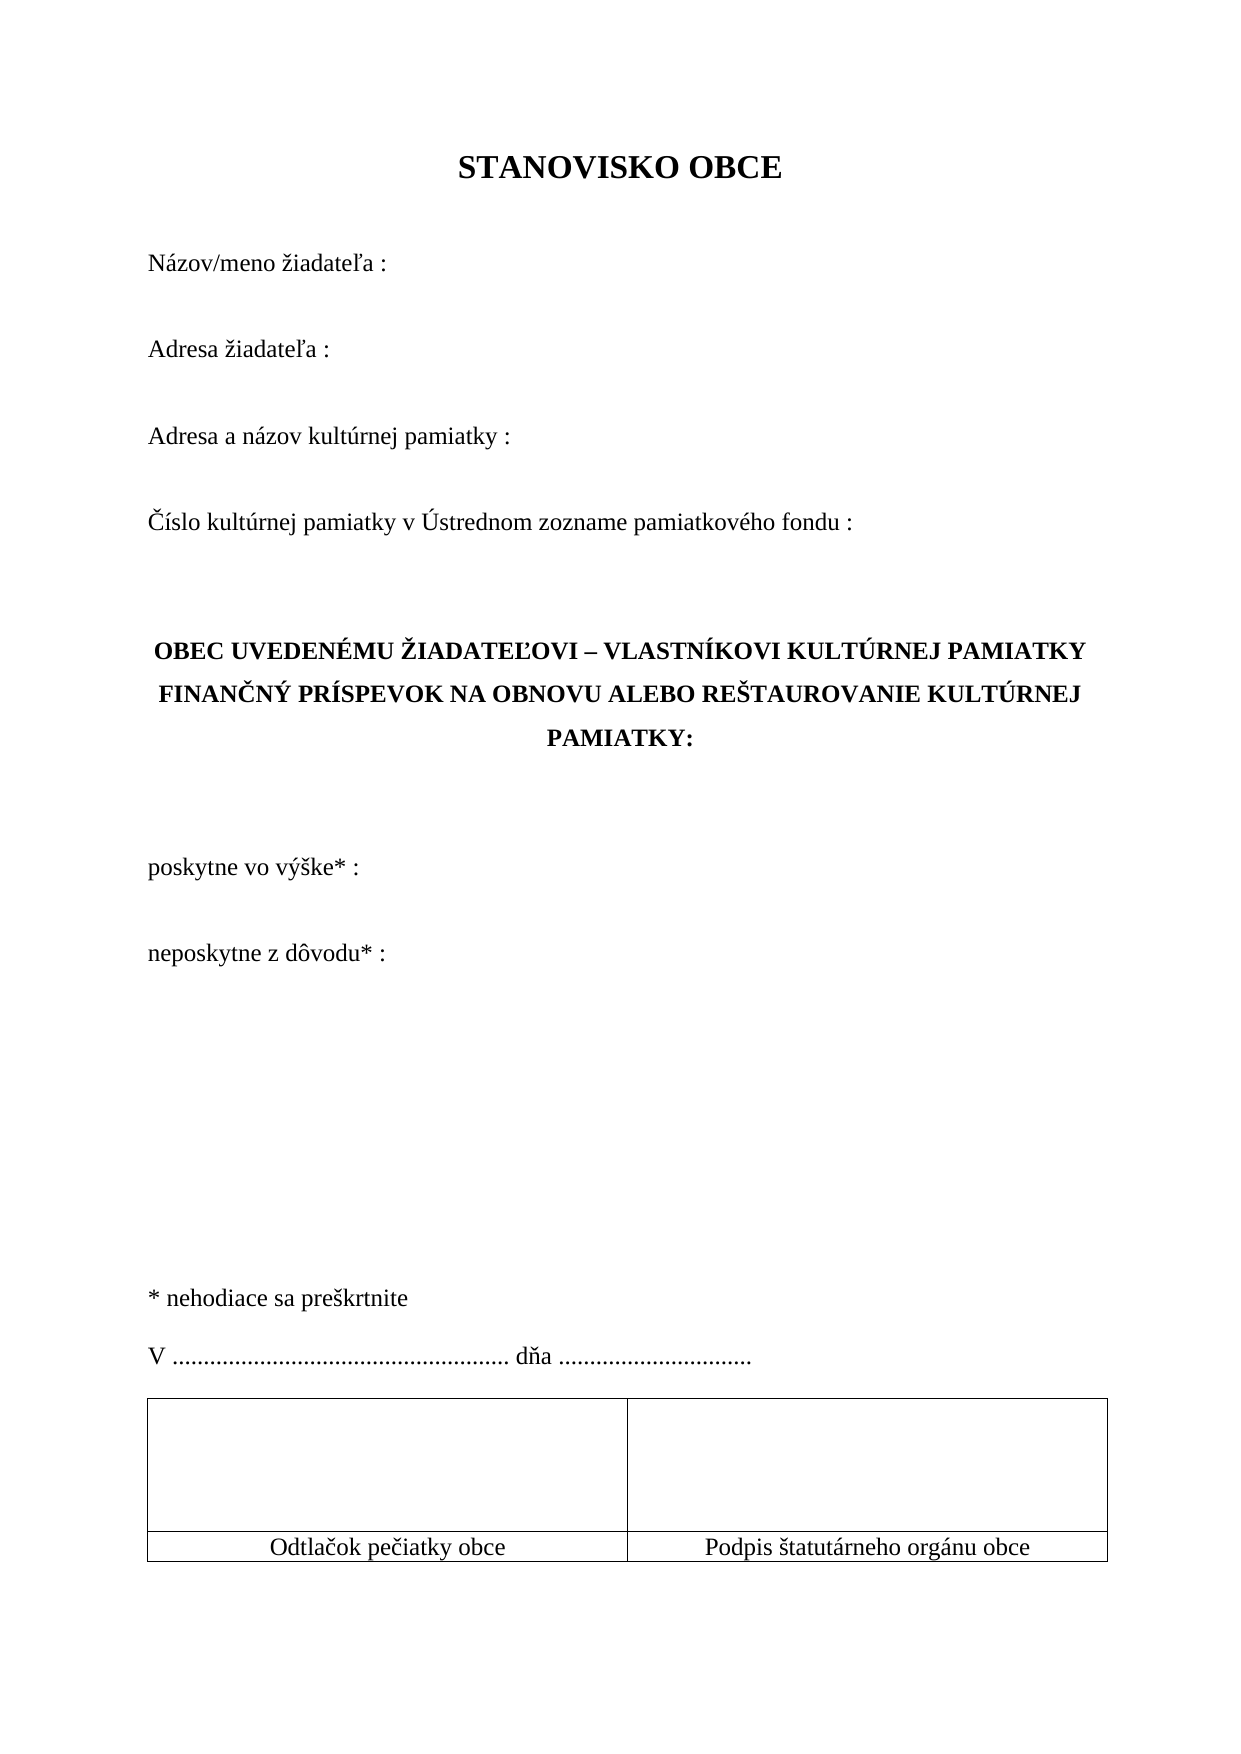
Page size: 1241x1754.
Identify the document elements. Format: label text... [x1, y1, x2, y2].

text Číslo kultúrnej pamiatky v Ústrednom zozname pamiatkového fondu : [148, 507, 1093, 536]
text V ...................................................... dňa ............................... [148, 1341, 1093, 1369]
text Adresa žiadateľa : [148, 334, 1093, 363]
text Názov/meno žiadateľa : [148, 248, 1093, 277]
text neposkytne z dôvodu* : [148, 938, 1093, 967]
text * nehodiace sa preškrtnite [148, 1283, 1093, 1312]
table_cell Podpis štatutárneho orgánu obce [628, 1532, 1107, 1561]
table_cell Odtlačok pečiatky obce [148, 1532, 627, 1561]
text STANOVISKO OBCE [148, 148, 1093, 186]
table_header [628, 1399, 1107, 1531]
text Adresa a názov kultúrnej pamiatky : [148, 421, 1093, 449]
text poskytne vo výške* : [148, 852, 1093, 881]
table_header [148, 1399, 627, 1531]
text OBEC UVEDENÉMU ŽIADATEĽOVI – VLASTNÍKOVI KULTÚRNEJ PAMIATKY FINANČNÝ PRÍSPEVOK NA OBNOVU ALEBO REŠTAUROVANIE KULTÚRNEJ PAMIATKY: [148, 636, 1093, 751]
